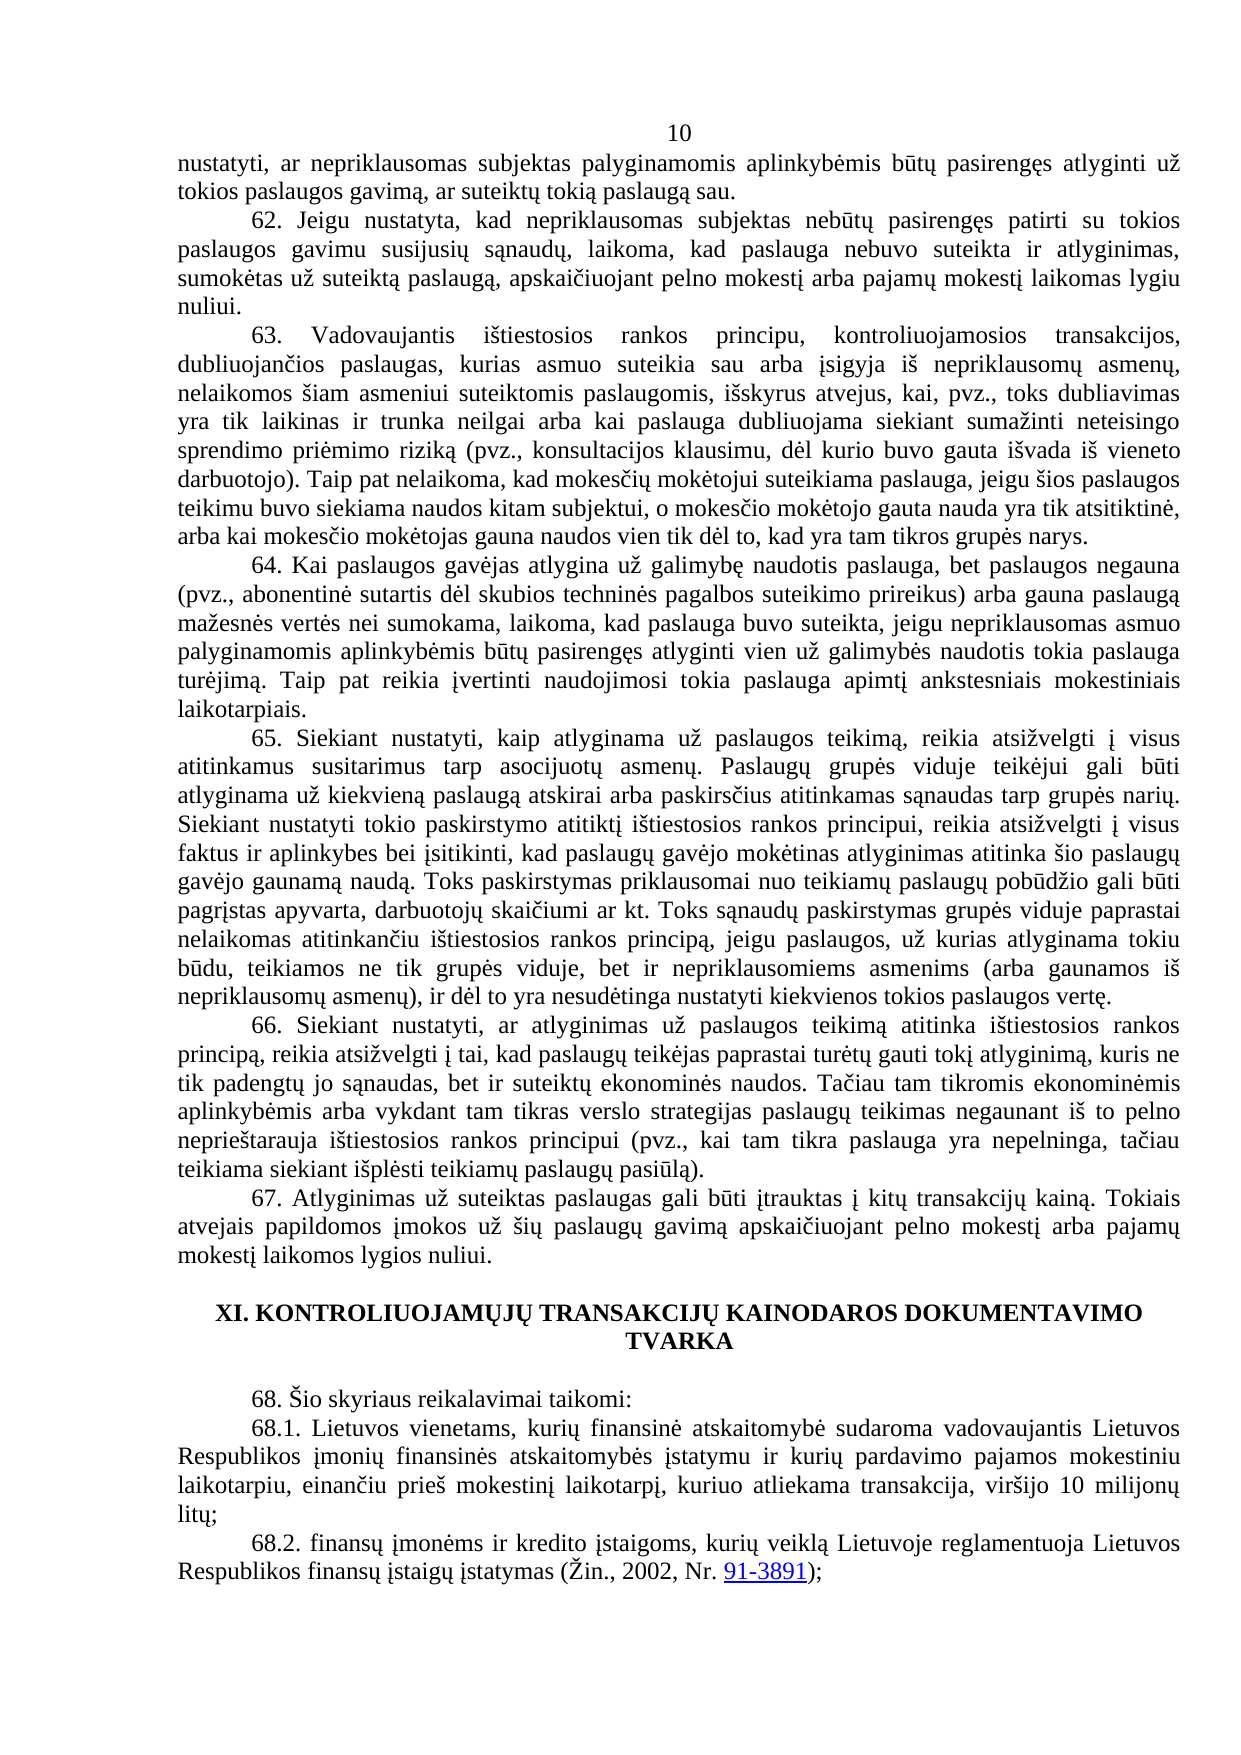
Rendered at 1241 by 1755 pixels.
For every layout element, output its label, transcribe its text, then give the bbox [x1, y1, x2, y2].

text 62. Jeigu nustatyta, kad nepriklausomas subjektas nebūtų pasirengęs patirti su tokios paslaugos gavimu susijusių sąnaudų, laikoma, kad paslauga nebuvo suteikta ir atlyginimas, sumokėtas už suteiktą paslaugą, apskaičiuojant pelno mokestį arba pajamų mokestį laikomas lygiu nuliui. [177, 205, 1181, 320]
text 64. Kai paslaugos gavėjas atlygina už galimybę naudotis paslauga, bet paslaugos negauna (pvz., abonentinė sutartis dėl skubios techninės pagalbos suteikimo prireikus) arba gauna paslaugą mažesnės vertės nei sumokama, laikoma, kad paslauga buvo suteikta, jeigu nepriklausomas asmuo palyginamomis aplinkybėmis būtų pasirengęs atlyginti vien už galimybės naudotis tokia paslauga turėjimą. Taip pat reikia įvertinti naudojimosi tokia paslauga apimtį ankstesniais mokestiniais laikotarpiais. [177, 550, 1181, 723]
text nustatyti, ar nepriklausomas subjektas palyginamomis aplinkybėmis būtų pasirengęs atlyginti už tokios paslaugos gavimą, ar suteiktų tokią paslaugą sau. [177, 148, 1181, 205]
text 68.1. Lietuvos vienetams, kurių finansinė atskaitomybė sudaroma vadovaujantis Lietuvos Respublikos įmonių finansinės atskaitomybės įstatymu ir kurių pardavimo pajamos mokestiniu laikotarpiu, einančiu prieš mokestinį laikotarpį, kuriuo atliekama transakcija, viršijo 10 milijonų litų; [177, 1413, 1181, 1528]
text XI. kontroliuojamųjų transakcijų kainodaros dokumentavimo tvarka [177, 1298, 1181, 1355]
text 67. Atlyginimas už suteiktas paslaugas gali būti įtrauktas į kitų transakcijų kainą. Tokiais atvejais papildomos įmokos už šių paslaugų gavimą apskaičiuojant pelno mokestį arba pajamų mokestį laikomos lygios nuliui. [177, 1183, 1181, 1269]
text 63. Vadovaujantis ištiestosios rankos principu, kontroliuojamosios transakcijos, dubliuojančios paslaugas, kurias asmuo suteikia sau arba įsigyja iš nepriklausomų asmenų, nelaikomos šiam asmeniui suteiktomis paslaugomis, išskyrus atvejus, kai, pvz., toks dubliavimas yra tik laikinas ir trunka neilgai arba kai paslauga dubliuojama siekiant sumažinti neteisingo sprendimo priėmimo riziką (pvz., konsultacijos klausimu, dėl kurio buvo gauta išvada iš vieneto darbuotojo). Taip pat nelaikoma, kad mokesčių mokėtojui suteikiama paslauga, jeigu šios paslaugos teikimu buvo siekiama naudos kitam subjektui, o mokesčio mokėtojo gauta nauda yra tik atsitiktinė, arba kai mokesčio mokėtojas gauna naudos vien tik dėl to, kad yra tam tikros grupės narys. [177, 320, 1181, 550]
text 66. Siekiant nustatyti, ar atlyginimas už paslaugos teikimą atitinka ištiestosios rankos principą, reikia atsižvelgti į tai, kad paslaugų teikėjas paprastai turėtų gauti tokį atlyginimą, kuris ne tik padengtų jo sąnaudas, bet ir suteiktų ekonominės naudos. Tačiau tam tikromis ekonominėmis aplinkybėmis arba vykdant tam tikras verslo strategijas paslaugų teikimas negaunant iš to pelno neprieštarauja ištiestosios rankos principui (pvz., kai tam tikra paslauga yra nepelninga, tačiau teikiama siekiant išplėsti teikiamų paslaugų pasiūlą). [177, 1010, 1181, 1183]
text 65. Siekiant nustatyti, kaip atlyginama už paslaugos teikimą, reikia atsižvelgti į visus atitinkamus susitarimus tarp asocijuotų asmenų. Paslaugų grupės viduje teikėjui gali būti atlyginama už kiekvieną paslaugą atskirai arba paskirsčius atitinkamas sąnaudas tarp grupės narių. Siekiant nustatyti tokio paskirstymo atitiktį ištiestosios rankos principui, reikia atsižvelgti į visus faktus ir aplinkybes bei įsitikinti, kad paslaugų gavėjo mokėtinas atlyginimas atitinka šio paslaugų gavėjo gaunamą naudą. Toks paskirstymas priklausomai nuo teikiamų paslaugų pobūdžio gali būti pagrįstas apyvarta, darbuotojų skaičiumi ar kt. Toks sąnaudų paskirstymas grupės viduje paprastai nelaikomas atitinkančiu ištiestosios rankos principą, jeigu paslaugos, už kurias atlyginama tokiu būdu, teikiamos ne tik grupės viduje, bet ir nepriklausomiems asmenims (arba gaunamos iš nepriklausomų asmenų), ir dėl to yra nesudėtinga nustatyti kiekvienos tokios paslaugos vertę. [177, 723, 1181, 1010]
text 68. Šio skyriaus reikalavimai taikomi: [177, 1384, 1181, 1413]
text 68.2. finansų įmonėms ir kredito įstaigoms, kurių veiklą Lietuvoje reglamentuoja Lietuvos Respublikos finansų įstaigų įstatymas (Žin., 2002, Nr. 91-3891); [177, 1528, 1181, 1585]
